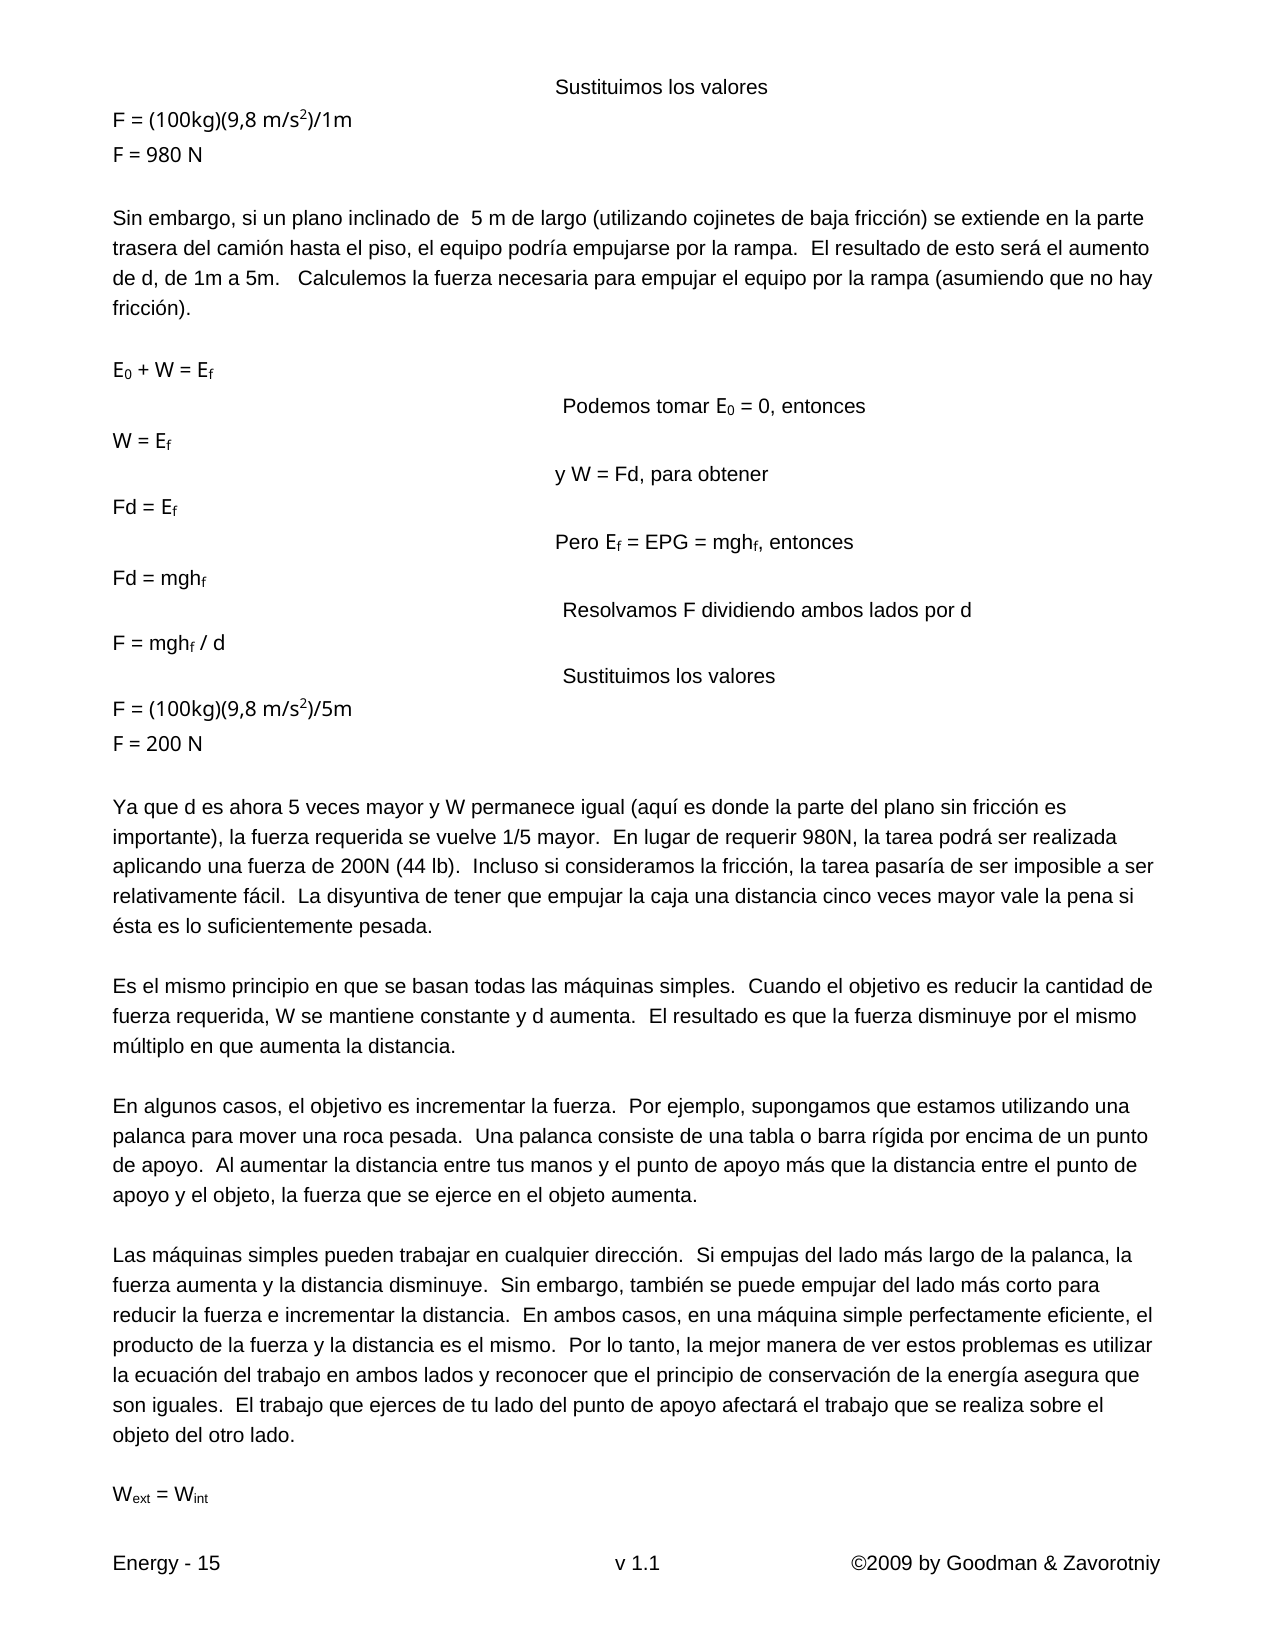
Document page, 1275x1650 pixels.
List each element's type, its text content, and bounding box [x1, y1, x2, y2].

text Resolvamos F dividiendo ambos lados por d [487, 598, 1162, 622]
text F = (100kg)(9,8 m/s2)/5m [112, 694, 1162, 722]
text Sin embargo, si un plano inclinado de 5 m de largo (utilizando cojinetes de baja fricción) se extiende en la parte trasera del camión hasta el piso, el equipo podría empujarse por la rampa. El resultado de esto será el aumento de d, de 1m a 5m. Calculemos la fuerza necesaria para empujar el equipo por la rampa (asumiendo que no hay fricción). [112, 206, 1162, 319]
text W = Ef [112, 426, 1162, 455]
text F = 200 N [112, 729, 1162, 758]
text Pero Ef = EPG = mghf, entonces [112, 527, 1162, 556]
text Fd = mghf [112, 563, 1162, 591]
text E0 + W = Ef [112, 355, 1162, 384]
text Wext = Wint [112, 1482, 1162, 1506]
text Sustituimos los valores [112, 75, 1162, 99]
text Podemos tomar E0 = 0, entonces [562, 391, 1162, 419]
text Sustituimos los valores [487, 664, 1162, 688]
text F = (100kg)(9,8 m/s2)/1m [112, 105, 1162, 133]
text En algunos casos, el objetivo es incrementar la fuerza. Por ejemplo, supongamos que estamos utilizando una palanca para mover una roca pesada. Una palanca consiste de una tabla o barra rígida por encima de un punto de apoyo. Al aumentar la distancia entre tus manos y el punto de apoyo más que la distancia entre el punto de apoyo y el objeto, la fuerza que se ejerce en el objeto aumenta. [112, 1093, 1162, 1207]
text Fd = Ef [112, 492, 1162, 520]
text y W = Fd, para obtener [112, 462, 1162, 486]
text F = 980 N [112, 140, 1162, 169]
text Es el mismo principio en que se basan todas las máquinas simples. Cuando el objetivo es reducir la cantidad de fuerza requerida, W se mantiene constante y d aumenta. El resultado es que la fuerza disminuye por el mismo múltiplo en que aumenta la distancia. [112, 974, 1162, 1058]
text Las máquinas simples pueden trabajar en cualquier dirección. Si empujas del lado más largo de la palanca, la fuerza aumenta y la distancia disminuye. Sin embargo, también se puede empujar del lado más corto para reducir la fuerza e incrementar la distancia. En ambos casos, en una máquina simple perfectamente eficiente, el producto de la fuerza y la distancia es el mismo. Por lo tanto, la mejor manera de ver estos problemas es utilizar la ecuación del trabajo en ambos lados y reconocer que el principio de conservación de la energía asegura que son iguales. El trabajo que ejerces de tu lado del punto de apoyo afectará el trabajo que se realiza sobre el objeto del otro lado. [112, 1243, 1162, 1446]
text F = mghf / d [112, 628, 1162, 657]
text Ya que d es ahora 5 veces mayor y W permanece igual (aquí es donde la parte del plano sin fricción es importante), la fuerza requerida se vuelve 1/5 mayor. En lugar de requerir 980N, la tarea podrá ser realizada aplicando una fuerza de 200N (44 lb). Incluso si consideramos la fricción, la tarea pasaría de ser imposible a ser relativamente fácil. La disyuntiva de tener que empujar la caja una distancia cinco veces mayor vale la pena si ésta es lo suficientemente pesada. [112, 794, 1162, 938]
